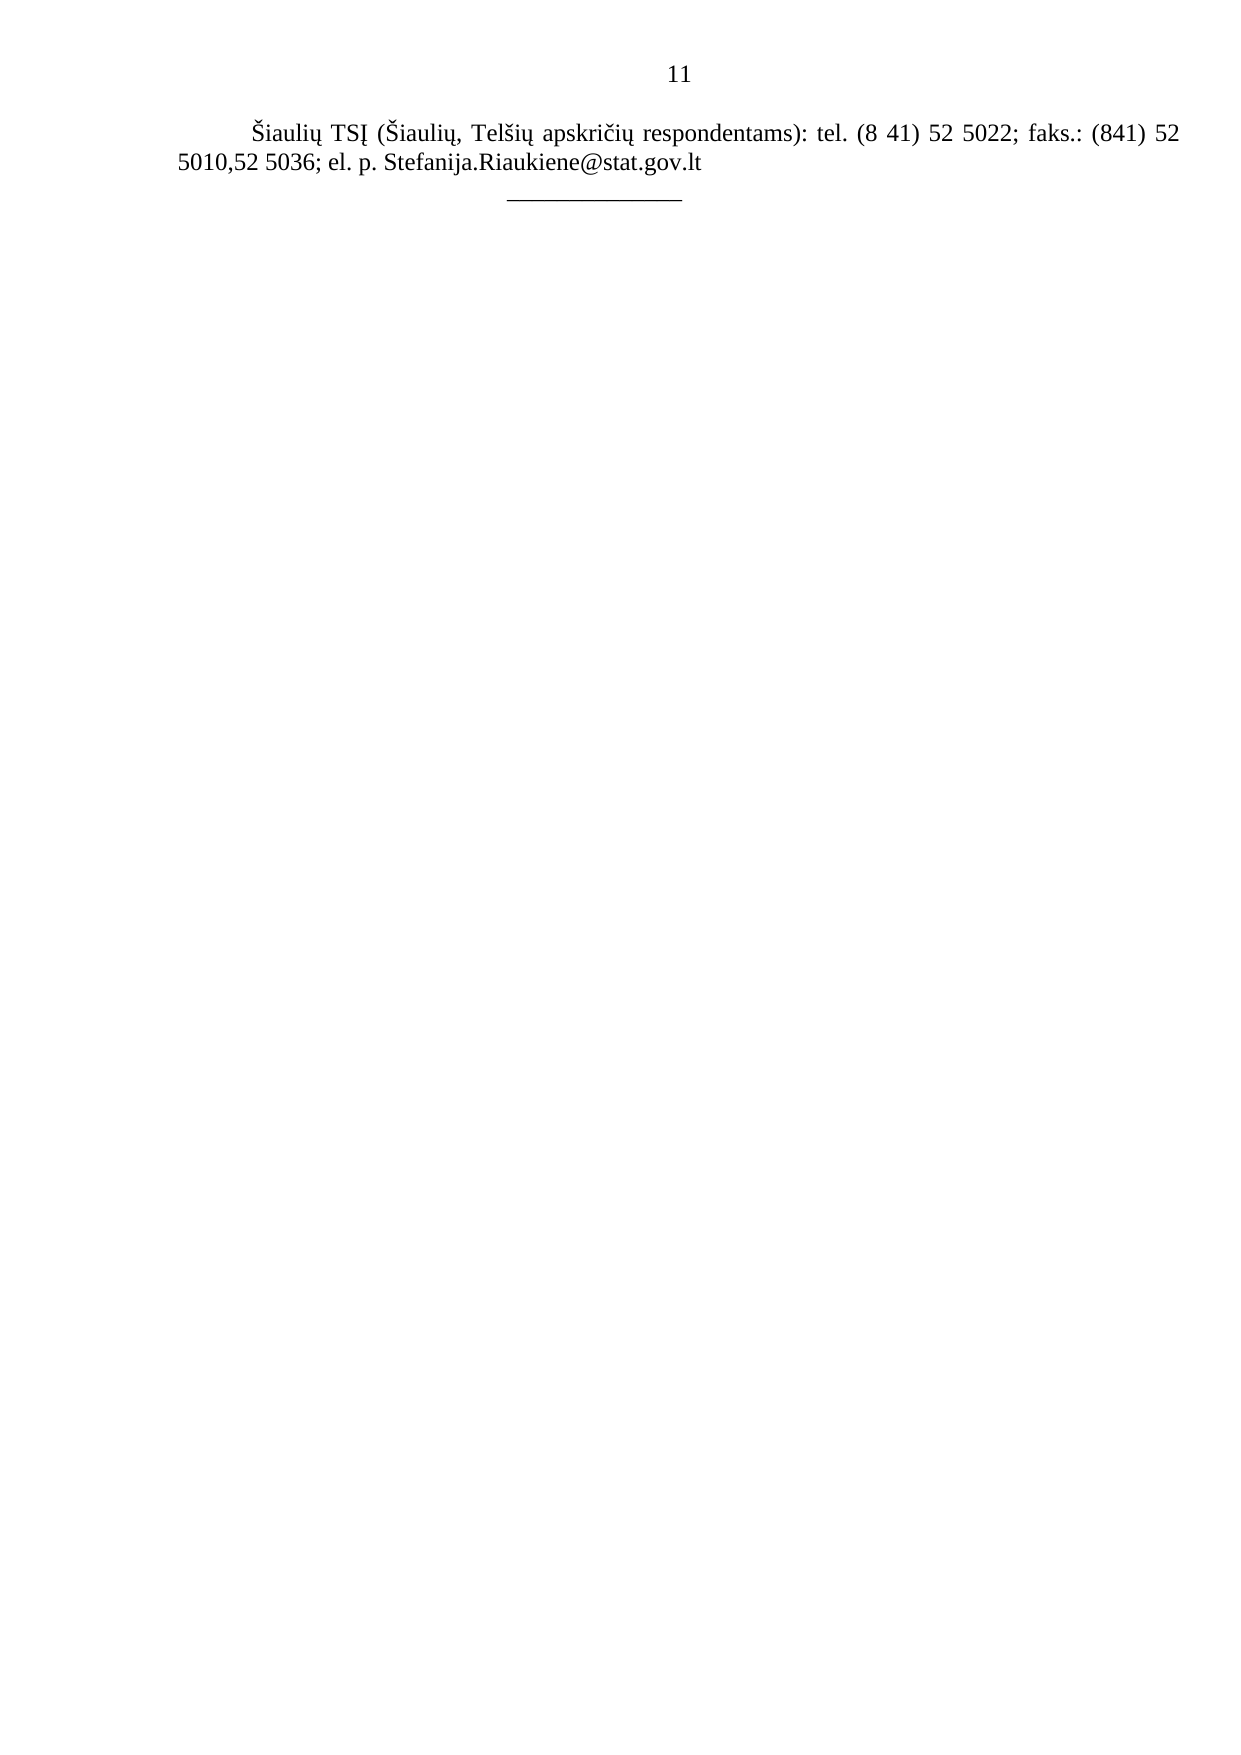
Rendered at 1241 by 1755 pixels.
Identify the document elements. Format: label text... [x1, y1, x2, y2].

text Šiaulių TSĮ (Šiaulių, Telšių apskričių respondentams): tel. (8 41) 52 5022; faks.: (841) 52 5010,52 5036; el. p. Stefanija.Riaukiene@stat.gov.lt [177, 118, 1181, 176]
text ______________ [177, 176, 1011, 204]
